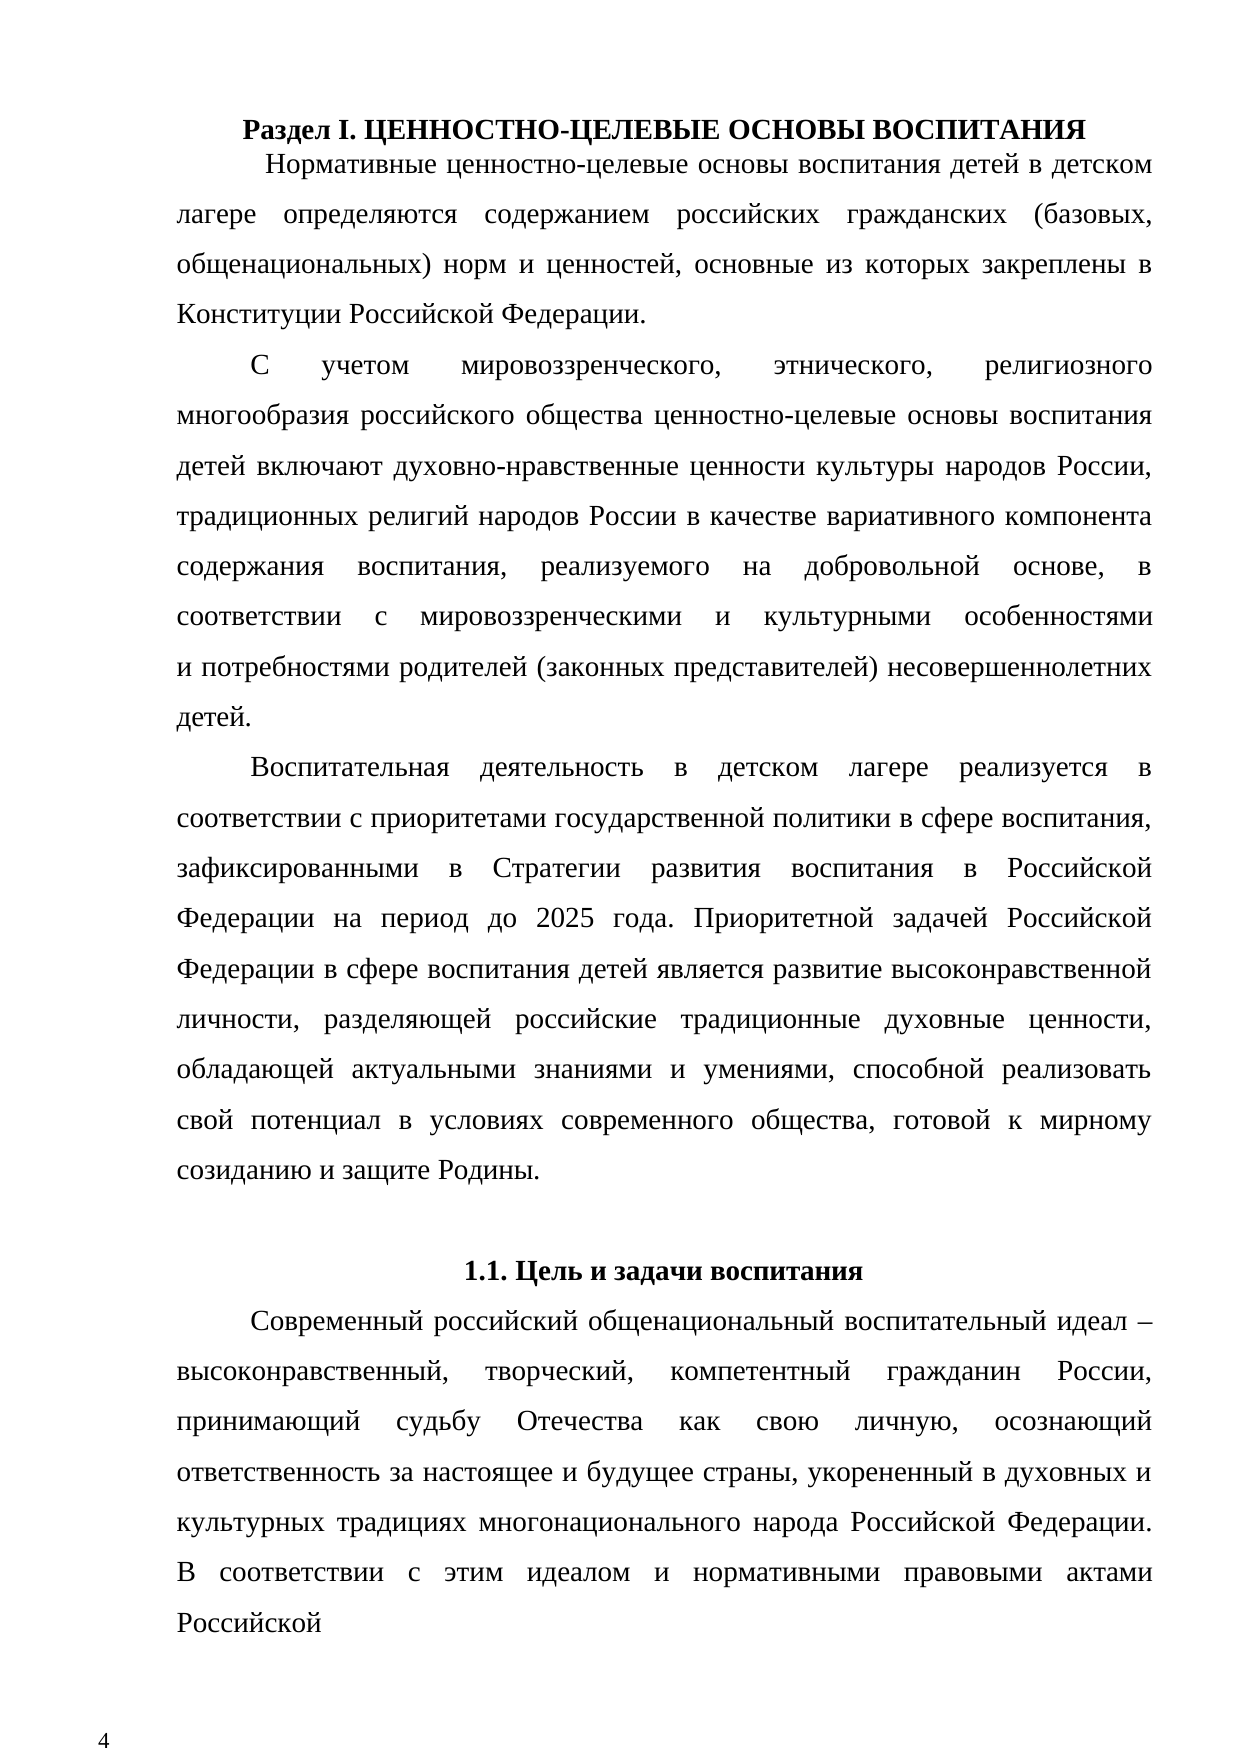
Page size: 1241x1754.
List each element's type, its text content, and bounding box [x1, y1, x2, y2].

subtitle Раздел I. ЦЕННОСТНО-ЦЕЛЕВЫЕ ОСНОВЫ ВОСПИТАНИЯ [242, 112, 1087, 146]
text Воспитательная деятельность в детском лагере реализуется в соответствии с приоритетами государственной политики в сфере воспитания, зафиксированными в Стратегии развития воспитания в Российской Федерации на период до 2025 года. Приоритетной задачей Российской Федерации в сфере воспитания детей является развитие высоконравственной личности, разделяющей российские традиционные духовные ценности, обладающей актуальными знаниями и умениями, способной реализовать свой потенциал в условиях современного общества, готовой к мирному созиданию и защите Родины. [176, 749, 1152, 1186]
text Нормативные ценностно-целевые основы воспитания детей в детском лагере определяются содержанием российских гражданских (базовых, общенациональных) норм и ценностей, основные из которых закреплены в Конституции Российской Федерации. [176, 146, 1153, 330]
text Современный российский общенациональный воспитательный идеал – высоконравственный, творческий, компетентный гражданин России, принимающий судьбу Отечества как свою личную, осознающий ответственность за настоящее и будущее страны, укорененный в духовных и культурных традициях многонационального народа Российской Федерации. В соответствии с этим идеалом и нормативными правовыми актами Российской [176, 1303, 1153, 1638]
subtitle Цель и задачи воспитания [464, 1253, 1196, 1287]
text С учетом мировоззренческого, этнического, религиозного многообразия российского общества ценностно-целевые основы воспитания детей включают духовно-нравственные ценности культуры народов России, традиционных религий народов России в качестве вариативного компонента содержания воспитания, реализуемого на добровольной основе, в соответствии с мировоззренческими и культурными особенностями и потребностями родителей (законных представителей) несовершеннолетних детей. [176, 347, 1153, 733]
